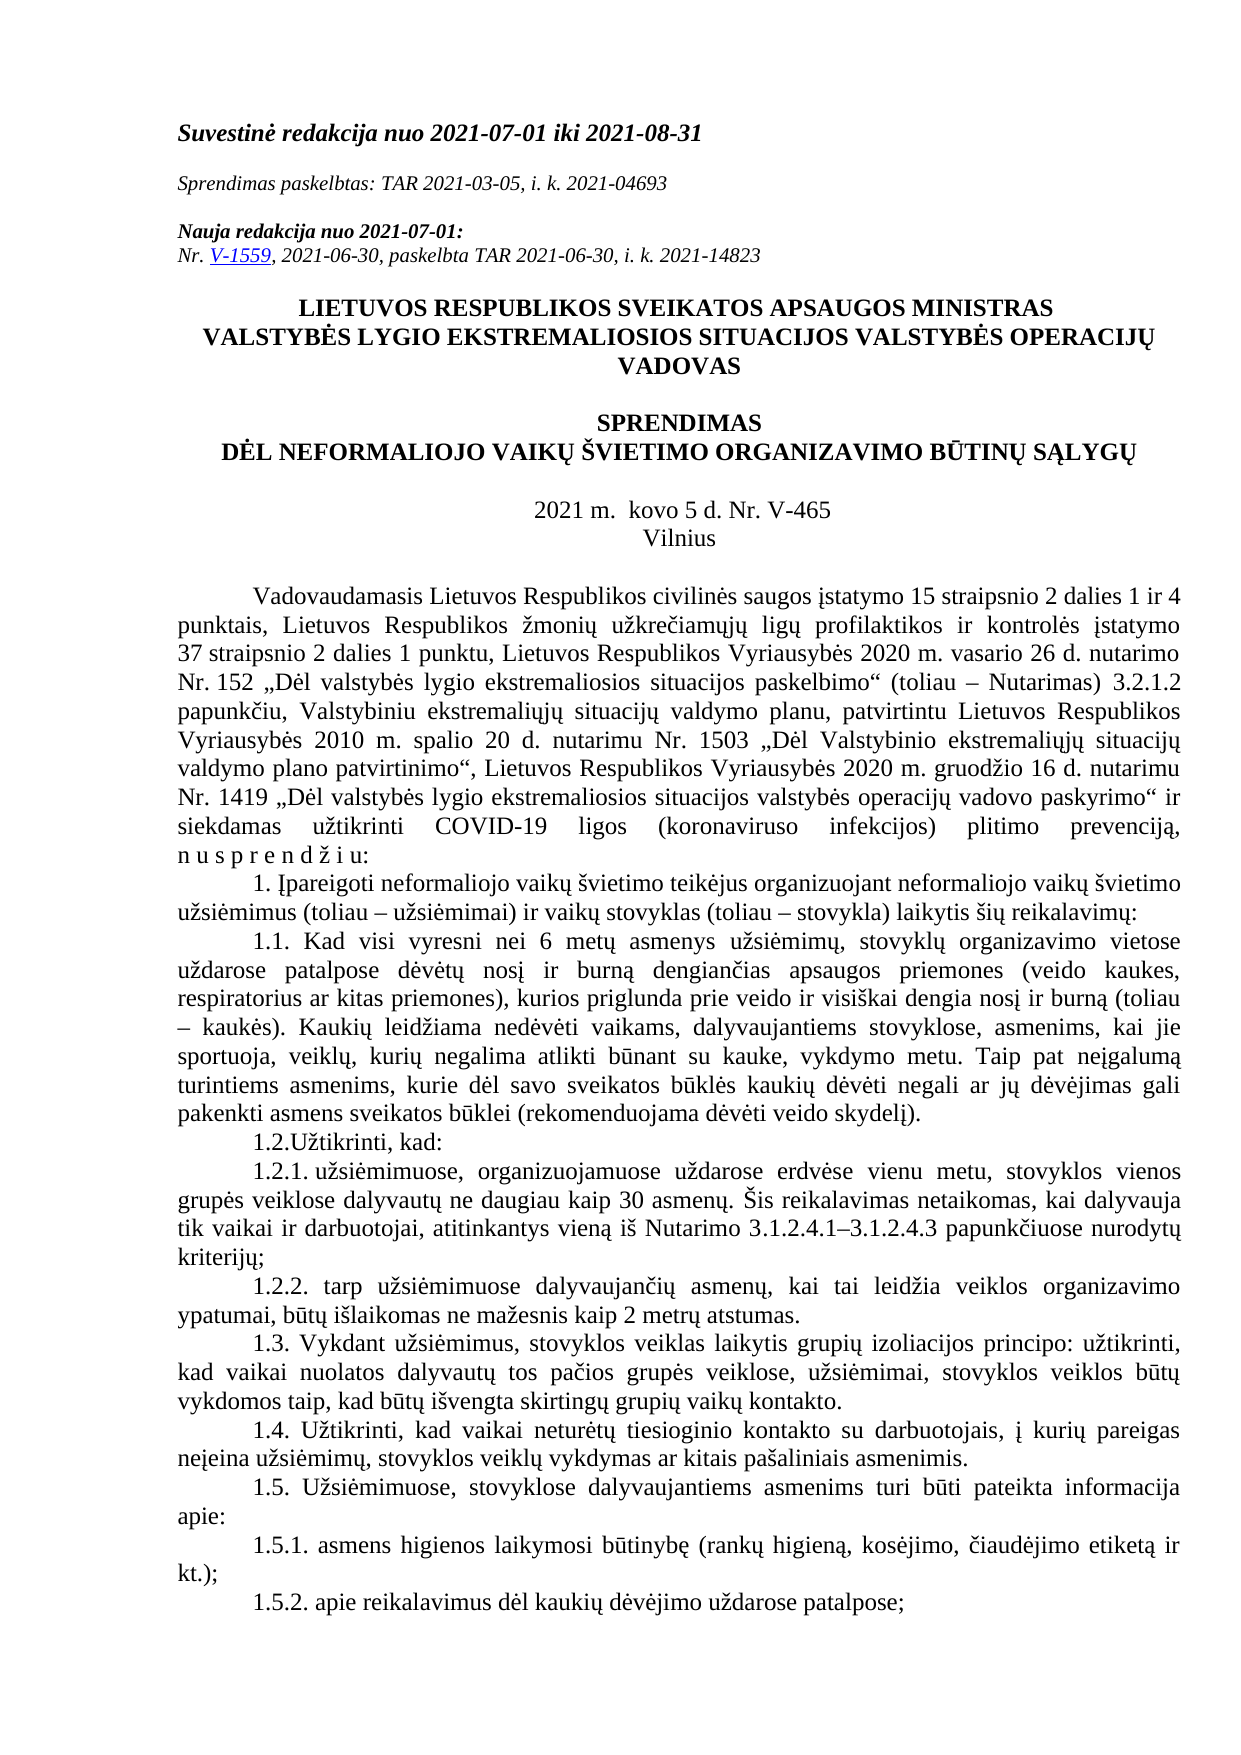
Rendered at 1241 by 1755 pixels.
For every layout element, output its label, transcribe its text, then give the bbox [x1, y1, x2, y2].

text SPRENDIMAS [177, 408, 1181, 437]
text Sprendimas paskelbtas: TAR 2021-03-05, i. k. 2021-04693 [177, 171, 1181, 195]
text 1.2.2. tarp užsiėmimuose dalyvaujančių asmenų, kai tai leidžia veiklos organizavimo ypatumai, būtų išlaikomas ne mažesnis kaip 2 metrų atstumas. [177, 1271, 1181, 1328]
text 1.2.Užtikrinti, kad: [177, 1127, 1181, 1156]
text 2021 m. kovo 5 d. Nr. V-465 Vilnius [177, 495, 1181, 552]
text Suvestinė redakcija nuo 2021-07-01 iki 2021-08-31 [177, 118, 1181, 147]
text 1.3. Vykdant užsiėmimus, stovyklos veiklas laikytis grupių izoliacijos principo: užtikrinti, kad vaikai nuolatos dalyvautų tos pačios grupės veiklose, užsiėmimai, stovyklos veiklos būtų vykdomos taip, kad būtų išvengta skirtingų grupių vaikų kontakto. [177, 1328, 1181, 1415]
text 1.5. Užsiėmimuose, stovyklose dalyvaujantiems asmenims turi būti pateikta informacija apie: [177, 1472, 1181, 1530]
text 1.4. Užtikrinti, kad vaikai neturėtų tiesioginio kontakto su darbuotojais, į kurių pareigas neįeina užsiėmimų, stovyklos veiklų vykdymas ar kitais pašaliniais asmenimis. [177, 1415, 1181, 1472]
text Nauja redakcija nuo 2021-07-01: [177, 219, 1181, 243]
text 1. Įpareigoti neformaliojo vaikų švietimo teikėjus organizuojant neformaliojo vaikų švietimo užsiėmimus (toliau – užsiėmimai) ir vaikų stovyklas (toliau – stovykla) laikytis šių reikalavimų: [177, 868, 1181, 926]
text 1.2.1. užsiėmimuose, organizuojamuose uždarose erdvėse vienu metu, stovyklos vienos grupės veiklose dalyvautų ne daugiau kaip 30 asmenų. Šis reikalavimas netaikomas, kai dalyvauja tik vaikai ir darbuotojai, atitinkantys vieną iš Nutarimo 3.1.2.4.1–3.1.2.4.3 papunkčiuose nurodytų kriterijų; [177, 1156, 1181, 1271]
text 1.1. Kad visi vyresni nei 6 metų asmenys užsiėmimų, stovyklų organizavimo vietose uždarose patalpose dėvėtų nosį ir burną dengiančias apsaugos priemones (veido kaukes, respiratorius ar kitas priemones), kurios priglunda prie veido ir visiškai dengia nosį ir burną (toliau – kaukės). Kaukių leidžiama nedėvėti vaikams, dalyvaujantiems stovyklose, asmenims, kai jie sportuoja, veiklų, kurių negalima atlikti būnant su kauke, vykdymo metu. Taip pat neįgalumą turintiems asmenims, kurie dėl savo sveikatos būklės kaukių dėvėti negali ar jų dėvėjimas gali pakenkti asmens sveikatos būklei (rekomenduojama dėvėti veido skydelį). [177, 926, 1181, 1127]
text Nr. V-1559, 2021-06-30, paskelbta TAR 2021-06-30, i. k. 2021-14823 [177, 243, 1181, 267]
text VALSTYBĖS LYGIO EKSTREMALIOSIOS SITUACIJOS VALSTYBĖS OPERACIJŲ VADOVAS [177, 322, 1181, 380]
text DĖL NEFORMALIOJO VAIKŲ ŠVIETIMO ORGANIZAVIMO BŪTINŲ SĄLYGŲ [177, 437, 1181, 466]
text Vadovaudamasis Lietuvos Respublikos civilinės saugos įstatymo 15 straipsnio 2 dalies 1 ir 4 punktais, Lietuvos Respublikos žmonių užkrečiamųjų ligų profilaktikos ir kontrolės įstatymo 37 straipsnio 2 dalies 1 punktu, Lietuvos Respublikos Vyriausybės 2020 m. vasario 26 d. nutarimo Nr. 152 „Dėl valstybės lygio ekstremaliosios situacijos paskelbimo“ (toliau – Nutarimas) 3.2.1.2 papunkčiu, Valstybiniu ekstremaliųjų situacijų valdymo planu, patvirtintu Lietuvos Respublikos Vyriausybės 2010 m. spalio 20 d. nutarimu Nr. 1503 „Dėl Valstybinio ekstremaliųjų situacijų valdymo plano patvirtinimo“, Lietuvos Respublikos Vyriausybės 2020 m. gruodžio 16 d. nutarimu Nr. 1419 „Dėl valstybės lygio ekstremaliosios situacijos valstybės operacijų vadovo paskyrimo“ ir siekdamas užtikrinti COVID-19 ligos (koronaviruso infekcijos) plitimo prevenciją, n u s p r e n d ž i u: [177, 581, 1181, 868]
text 1.5.1. asmens higienos laikymosi būtinybę (rankų higieną, kosėjimo, čiaudėjimo etiketą ir kt.); [177, 1530, 1181, 1587]
text LIETUVOS RESPUBLIKOS SVEIKATOS APSAUGOS MINISTRAS [177, 293, 1181, 322]
text 1.5.2. apie reikalavimus dėl kaukių dėvėjimo uždarose patalpose; [177, 1587, 1181, 1616]
